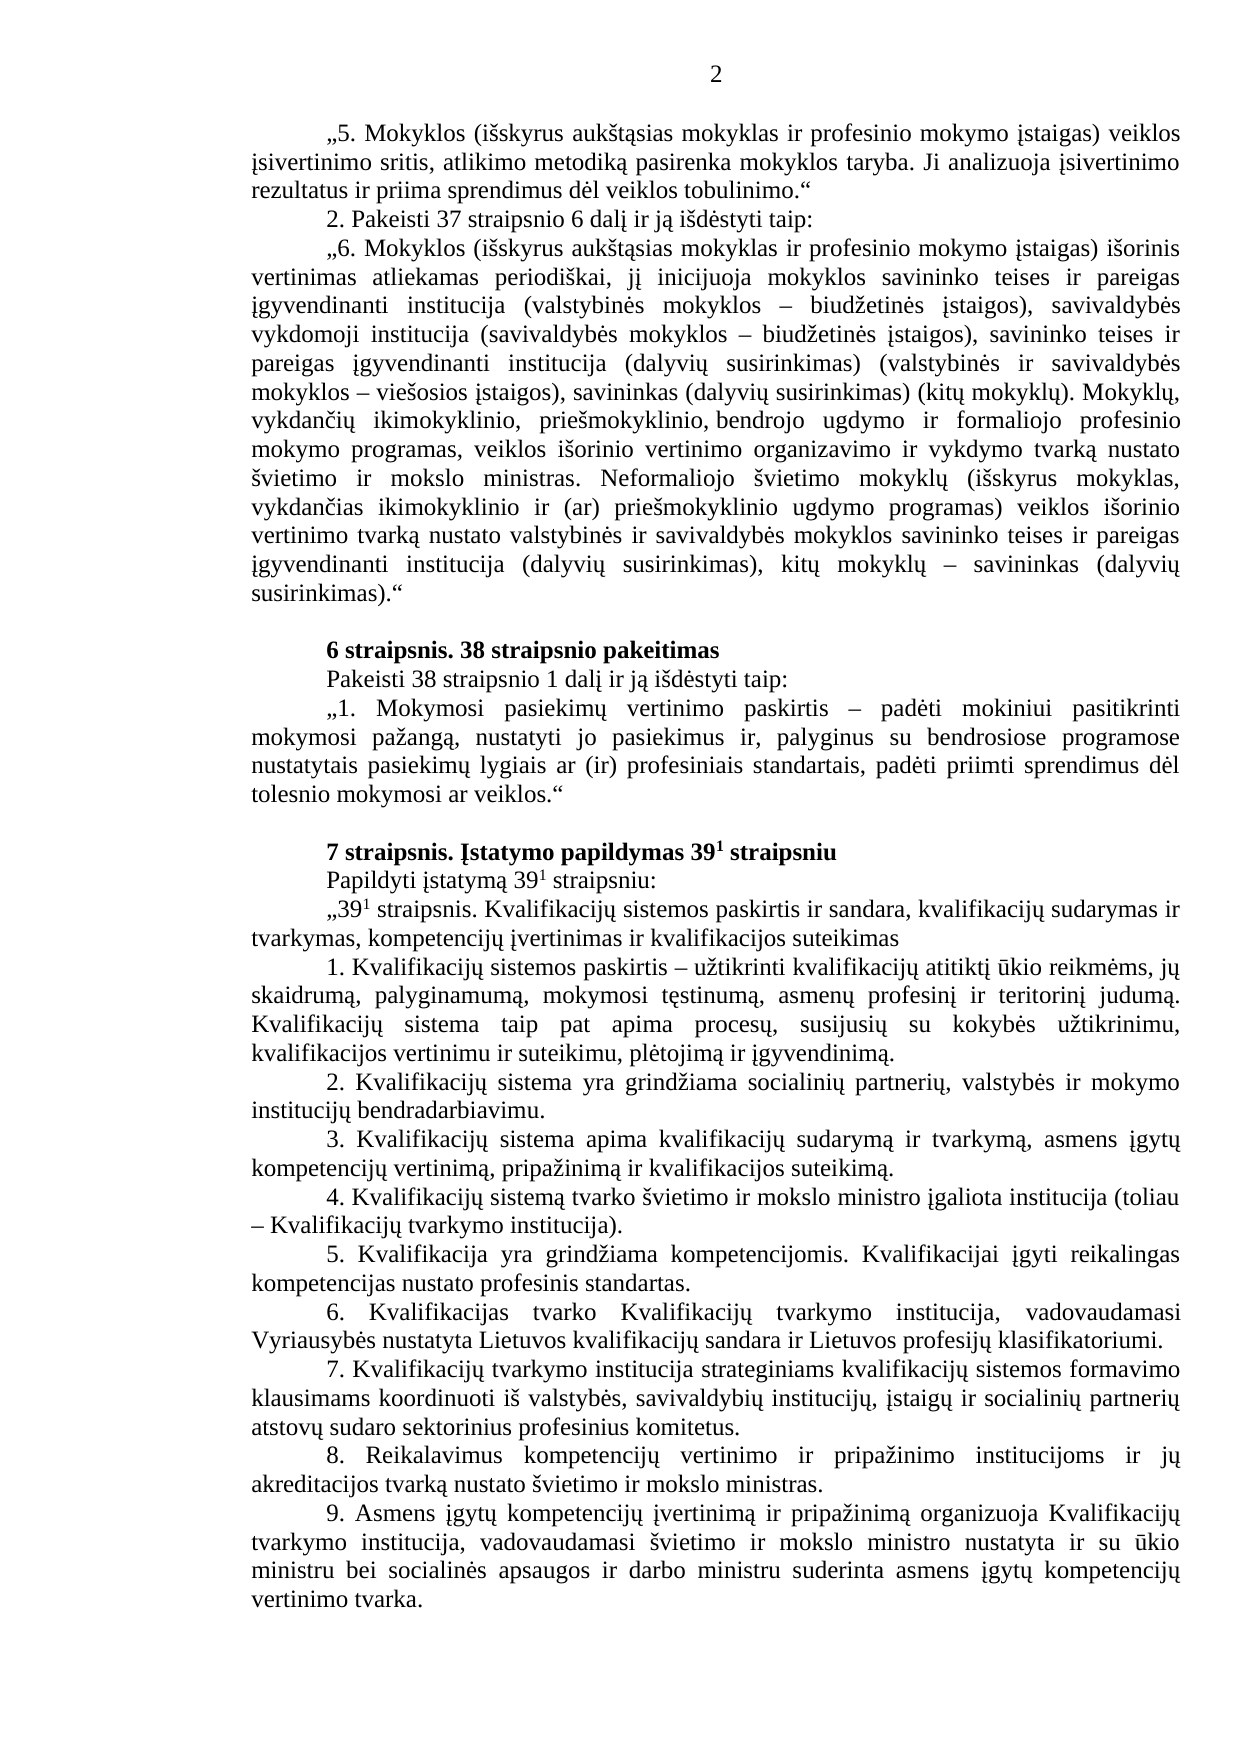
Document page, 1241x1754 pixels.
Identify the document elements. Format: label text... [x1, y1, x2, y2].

text „6. Mokyklos (išskyrus aukštąsias mokyklas ir profesinio mokymo įstaigas) išorinis vertinimas atliekamas periodiškai, jį inicijuoja mokyklos savininko teises ir pareigas įgyvendinanti institucija (valstybinės mokyklos – biudžetinės įstaigos), savivaldybės vykdomoji institucija (savivaldybės mokyklos – biudžetinės įstaigos), savininko teises ir pareigas įgyvendinanti institucija (dalyvių susirinkimas) (valstybinės ir savivaldybės mokyklos – viešosios įstaigos), savininkas (dalyvių susirinkimas) (kitų mokyklų). Mokyklų, vykdančių ikimokyklinio, priešmokyklinio, bendrojo ugdymo ir formaliojo profesinio mokymo programas, veiklos išorinio vertinimo organizavimo ir vykdymo tvarką nustato švietimo ir mokslo ministras. Neformaliojo švietimo mokyklų (išskyrus mokyklas, vykdančias ikimokyklinio ir (ar) priešmokyklinio ugdymo programas) veiklos išorinio vertinimo tvarką nustato valstybinės ir savivaldybės mokyklos savininko teises ir pareigas įgyvendinanti institucija (dalyvių susirinkimas), kitų mokyklų – savininkas (dalyvių susirinkimas).“ [251, 233, 1181, 607]
text 5. Kvalifikacija yra grindžiama kompetencijomis. Kvalifikacijai įgyti reikalingas kompetencijas nustato profesinis standartas. [251, 1239, 1181, 1297]
text 4. Kvalifikacijų sistemą tvarko švietimo ir mokslo ministro įgaliota institucija (toliau – Kvalifikacijų tvarkymo institucija). [251, 1182, 1181, 1239]
text 6 straipsnis. 38 straipsnio pakeitimas [251, 636, 1181, 664]
text 8. Reikalavimus kompetencijų vertinimo ir pripažinimo institucijoms ir jų akreditacijos tvarką nustato švietimo ir mokslo ministras. [251, 1441, 1181, 1498]
text 7 straipsnis. Įstatymo papildymas 391 straipsniu [251, 837, 1181, 866]
text 2. Pakeisti 37 straipsnio 6 dalį ir ją išdėstyti taip: [251, 204, 1181, 233]
text 2. Kvalifikacijų sistema yra grindžiama socialinių partnerių, valstybės ir mokymo institucijų bendradarbiavimu. [251, 1067, 1181, 1124]
text 3. Kvalifikacijų sistema apima kvalifikacijų sudarymą ir tvarkymą, asmens įgytų kompetencijų vertinimą, pripažinimą ir kvalifikacijos suteikimą. [251, 1124, 1181, 1182]
text „1. Mokymosi pasiekimų vertinimo paskirtis – padėti mokiniui pasitikrinti mokymosi pažangą, nustatyti jo pasiekimus ir, palyginus su bendrosiose programose nustatytais pasiekimų lygiais ar (ir) profesiniais standartais, padėti priimti sprendimus dėl tolesnio mokymosi ar veiklos.“ [251, 693, 1181, 808]
text 7. Kvalifikacijų tvarkymo institucija strateginiams kvalifikacijų sistemos formavimo klausimams koordinuoti iš valstybės, savivaldybių institucijų, įstaigų ir socialinių partnerių atstovų sudaro sektorinius profesinius komitetus. [251, 1354, 1181, 1441]
text 6. Kvalifikacijas tvarko Kvalifikacijų tvarkymo institucija, vadovaudamasi Vyriausybės nustatyta Lietuvos kvalifikacijų sandara ir Lietuvos profesijų klasifikatoriumi. [251, 1297, 1181, 1354]
text „391 straipsnis. Kvalifikacijų sistemos paskirtis ir sandara, kvalifikacijų sudarymas ir tvarkymas, kompetencijų įvertinimas ir kvalifikacijos suteikimas [251, 894, 1181, 952]
text 1. Kvalifikacijų sistemos paskirtis – užtikrinti kvalifikacijų atitiktį ūkio reikmėms, jų skaidrumą, palyginamumą, mokymosi tęstinumą, asmenų profesinį ir teritorinį judumą. Kvalifikacijų sistema taip pat apima procesų, susijusių su kokybės užtikrinimu, kvalifikacijos vertinimu ir suteikimu, plėtojimą ir įgyvendinimą. [251, 952, 1181, 1067]
text „5. Mokyklos (išskyrus aukštąsias mokyklas ir profesinio mokymo įstaigas) veiklos įsivertinimo sritis, atlikimo metodiką pasirenka mokyklos taryba. Ji analizuoja įsivertinimo rezultatus ir priima sprendimus dėl veiklos tobulinimo.“ [251, 118, 1181, 204]
text Pakeisti 38 straipsnio 1 dalį ir ją išdėstyti taip: [251, 664, 1181, 693]
text Papildyti įstatymą 391 straipsniu: [251, 866, 1181, 894]
text 9. Asmens įgytų kompetencijų įvertinimą ir pripažinimą organizuoja Kvalifikacijų tvarkymo institucija, vadovaudamasi švietimo ir mokslo ministro nustatyta ir su ūkio ministru bei socialinės apsaugos ir darbo ministru suderinta asmens įgytų kompetencijų vertinimo tvarka. [251, 1498, 1181, 1613]
